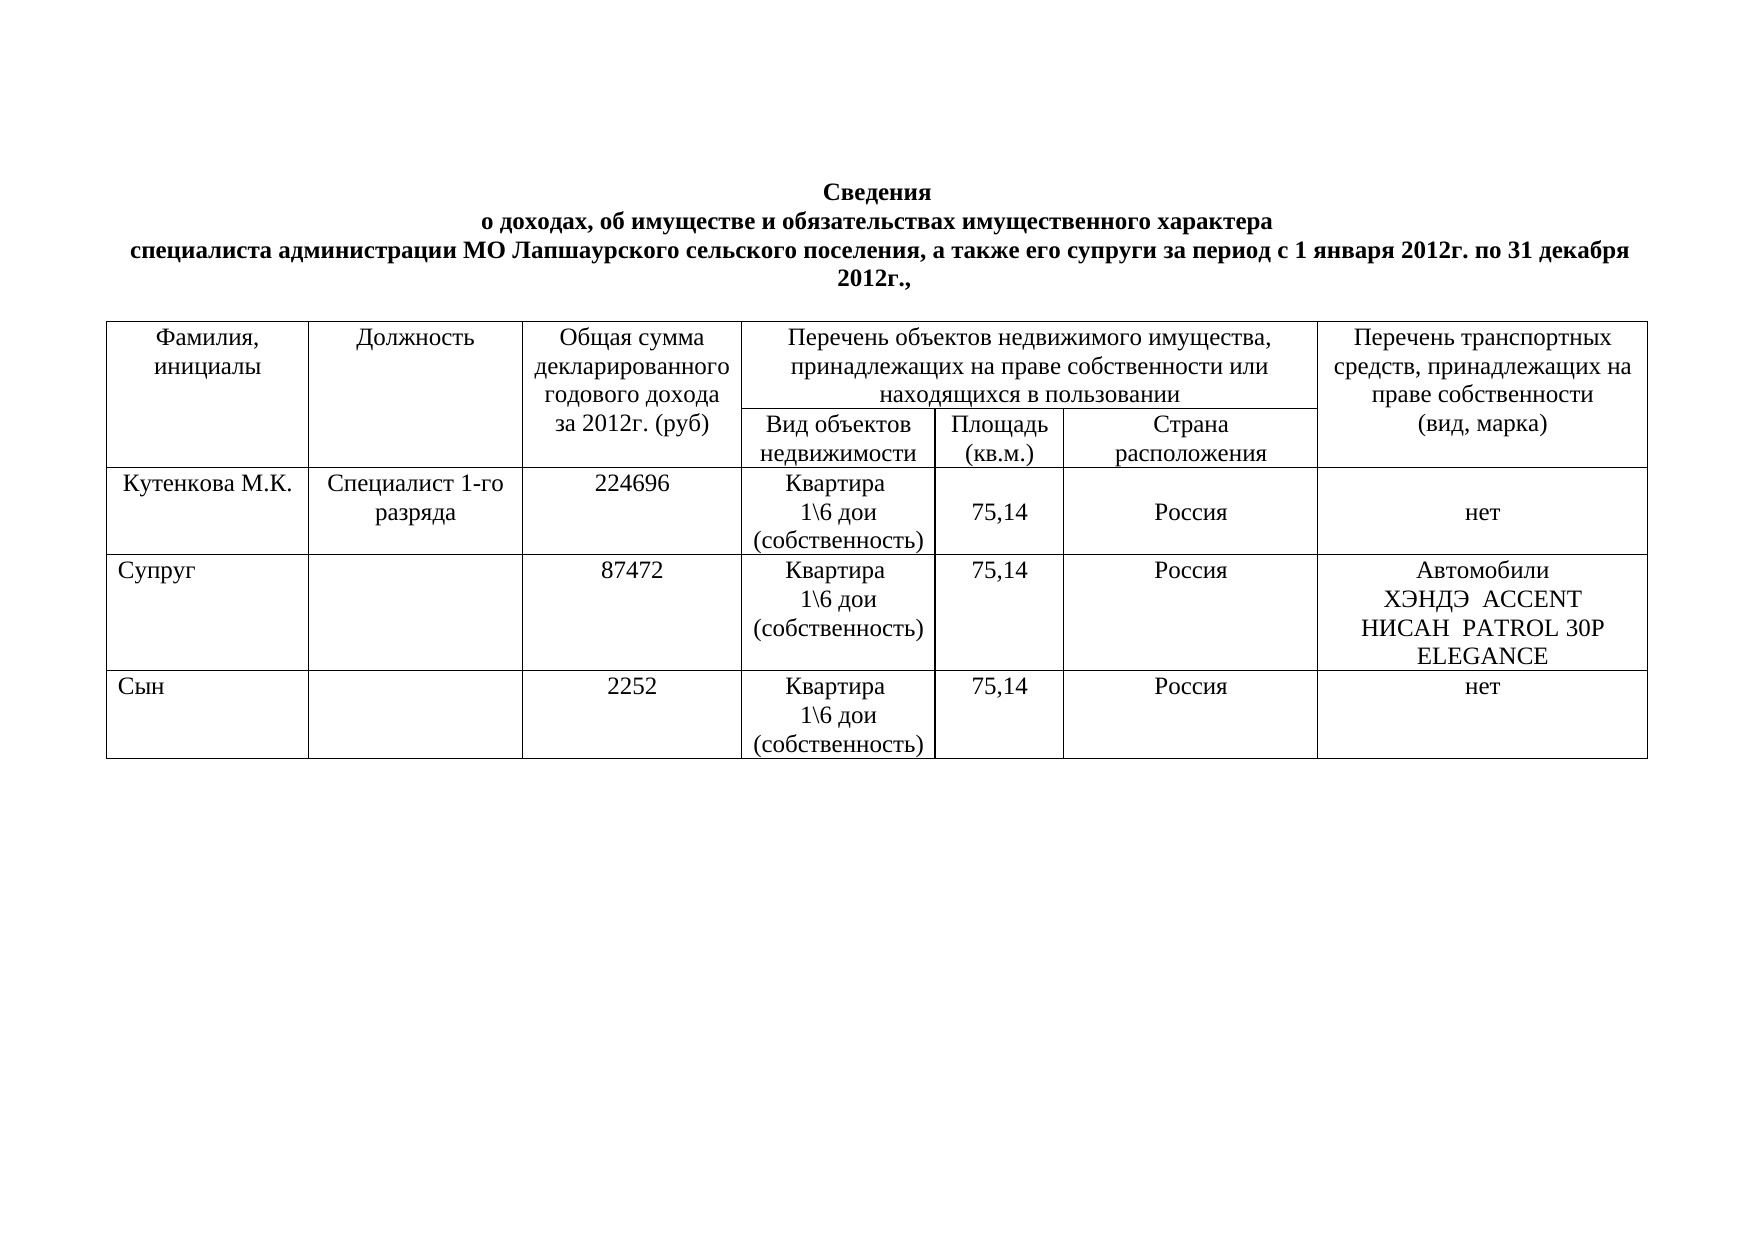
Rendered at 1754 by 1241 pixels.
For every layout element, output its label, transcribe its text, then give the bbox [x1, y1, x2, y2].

table_cell Супруг [107, 555, 308, 670]
table_cell 87472 [523, 555, 741, 670]
table_cell Кутенкова М.К. [107, 468, 308, 554]
table_cell 2252 [523, 671, 741, 757]
table_cell Вид объектов недвижимости [742, 409, 934, 467]
table_cell [309, 671, 522, 757]
table_header Перечень транспортных средств, принадлежащих на праве собственности (вид, марка) [1318, 322, 1647, 467]
table_cell Автомобили ХЭНДЭ ACCENT НИСАН PATROL 30P ELEGANCE [1318, 555, 1647, 670]
table_cell 75,14 [936, 555, 1063, 670]
table_cell нет [1318, 671, 1647, 757]
table_cell Специалист 1-го разряда [309, 468, 522, 554]
table_cell Россия [1064, 555, 1317, 670]
table_header Перечень объектов недвижимого имущества, принадлежащих на праве собственности или находящихся в пользовании [742, 322, 1317, 408]
table_cell 224696 [523, 468, 741, 554]
table_header Должность [309, 322, 522, 467]
table_cell Сын [107, 671, 308, 757]
table_header Фамилия, инициалы [107, 322, 308, 467]
table_cell нет [1318, 468, 1647, 554]
table_cell Площадь (кв.м.) [936, 409, 1063, 467]
table_cell 75,14 [936, 671, 1063, 757]
table_cell Россия [1064, 468, 1317, 554]
text специалиста администрации МО Лапшаурского сельского поселения, а также его супруги за период с 1 января 2012г. по 31 декабря 2012г., [118, 235, 1636, 292]
table_header Общая сумма декларированного годового дохода за 2012г. (руб) [523, 322, 741, 467]
table_cell 75,14 [936, 468, 1063, 554]
text Сведения [118, 177, 1636, 206]
table_cell Россия [1064, 671, 1317, 757]
table_cell Квартира 1\6 дои (собственность) [742, 671, 934, 757]
table_cell Страна расположения [1064, 409, 1317, 467]
text о доходах, об имуществе и обязательствах имущественного характера [118, 206, 1636, 235]
table_cell [309, 555, 522, 670]
table_cell Квартира 1\6 дои (собственность) [742, 555, 934, 670]
table_cell Квартира 1\6 дои (собственность) [742, 468, 934, 554]
